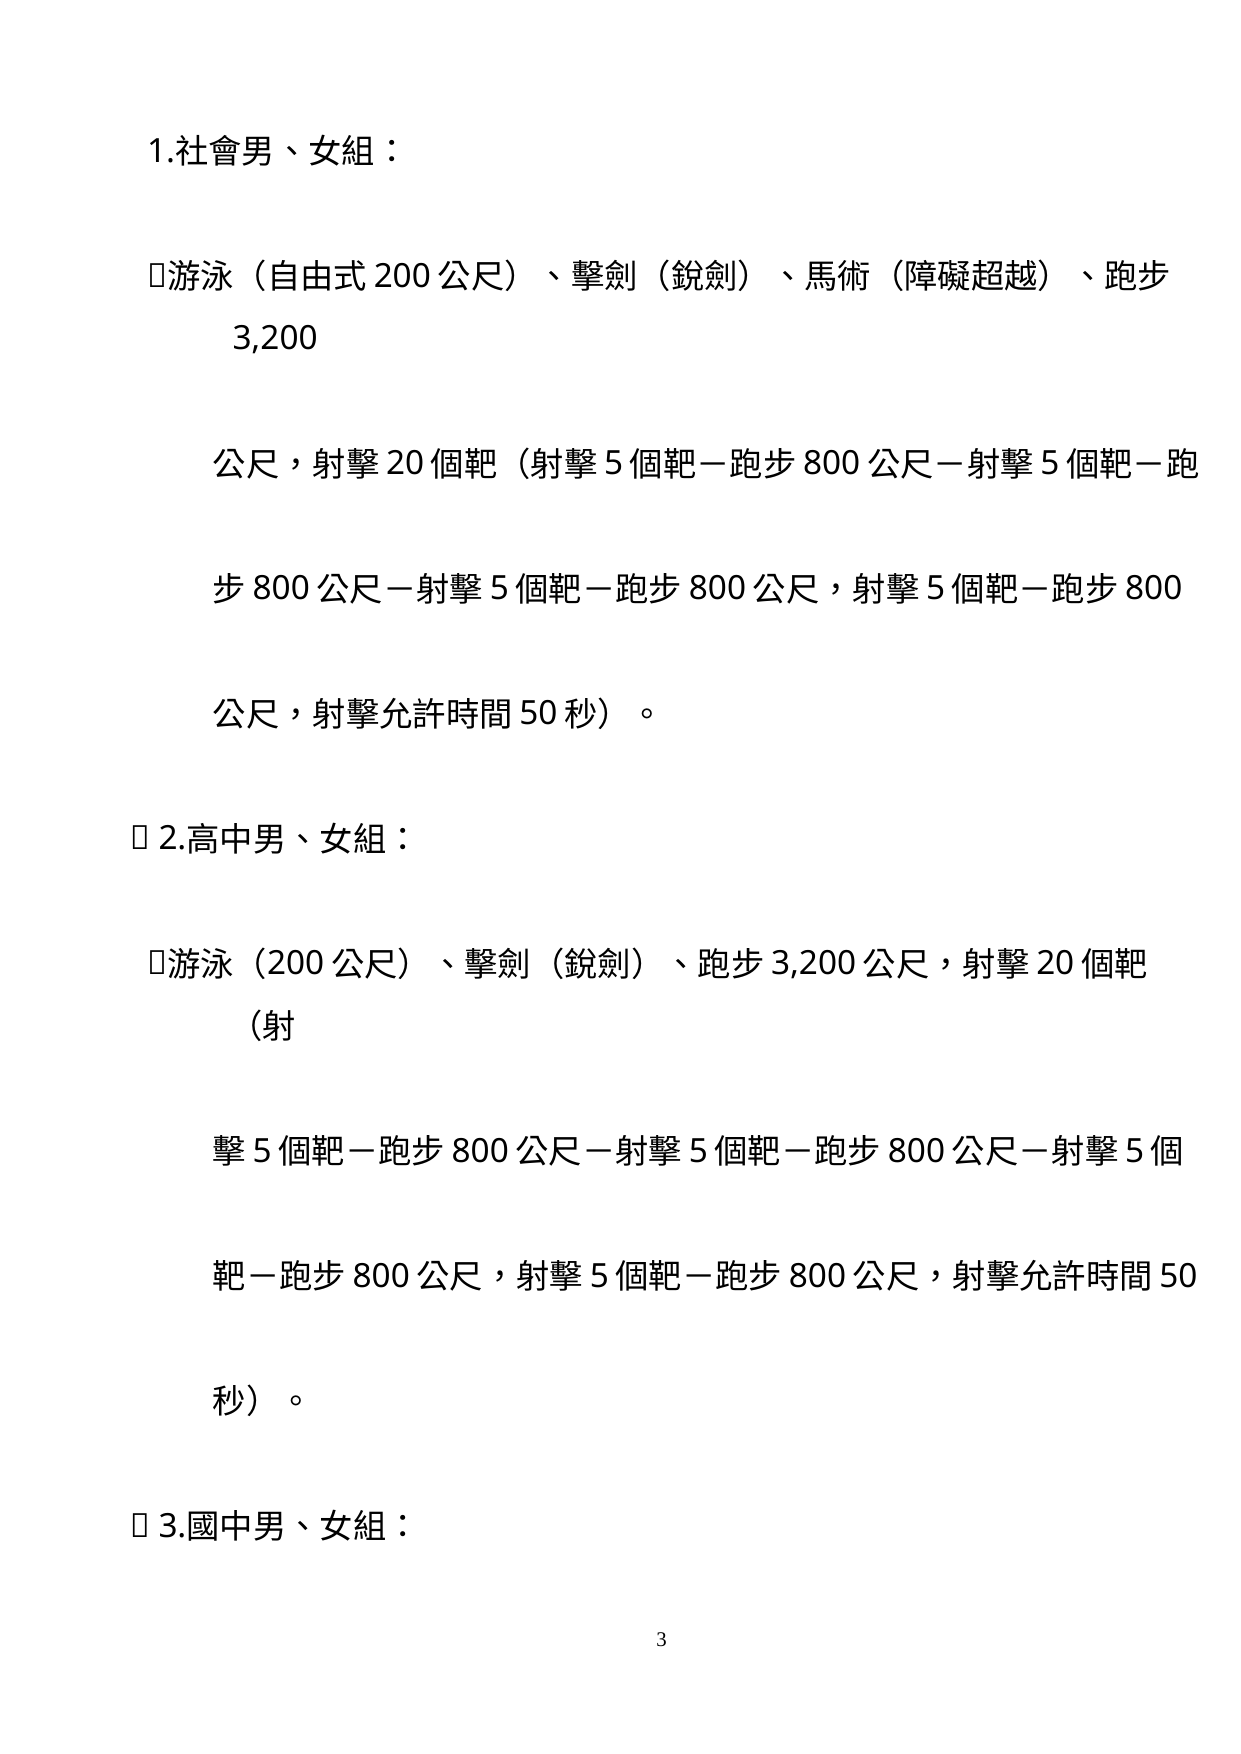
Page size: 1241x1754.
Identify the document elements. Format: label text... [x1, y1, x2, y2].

text 游泳（自由式200公尺）、擊劍（銳劍）、馬術（障礙超越）、跑步3,200 [112, 233, 1211, 358]
text 步800公尺－射擊5個靶－跑步800公尺，射擊5個靶－跑步800 [212, 545, 1211, 608]
text 秒）。 [212, 1358, 1211, 1420]
text  3.國中男、女組： [112, 1483, 1211, 1545]
text 靶－跑步800公尺，射擊5個靶－跑步800公尺，射擊允許時間50 [212, 1233, 1211, 1295]
text 公尺，射擊允許時間50秒）。 [212, 670, 1211, 733]
text 游泳（200公尺）、擊劍（銳劍）、跑步3,200公尺，射擊20個靶（射 [112, 920, 1211, 1045]
text 公尺，射擊20個靶（射擊5個靶－跑步800公尺－射擊5個靶－跑 [212, 420, 1211, 483]
text 1.社會男、女組： [112, 108, 1211, 170]
text 擊5個靶－跑步800公尺－射擊5個靶－跑步800公尺－射擊5個 [212, 1108, 1211, 1170]
text  2.高中男、女組： [112, 795, 1211, 858]
